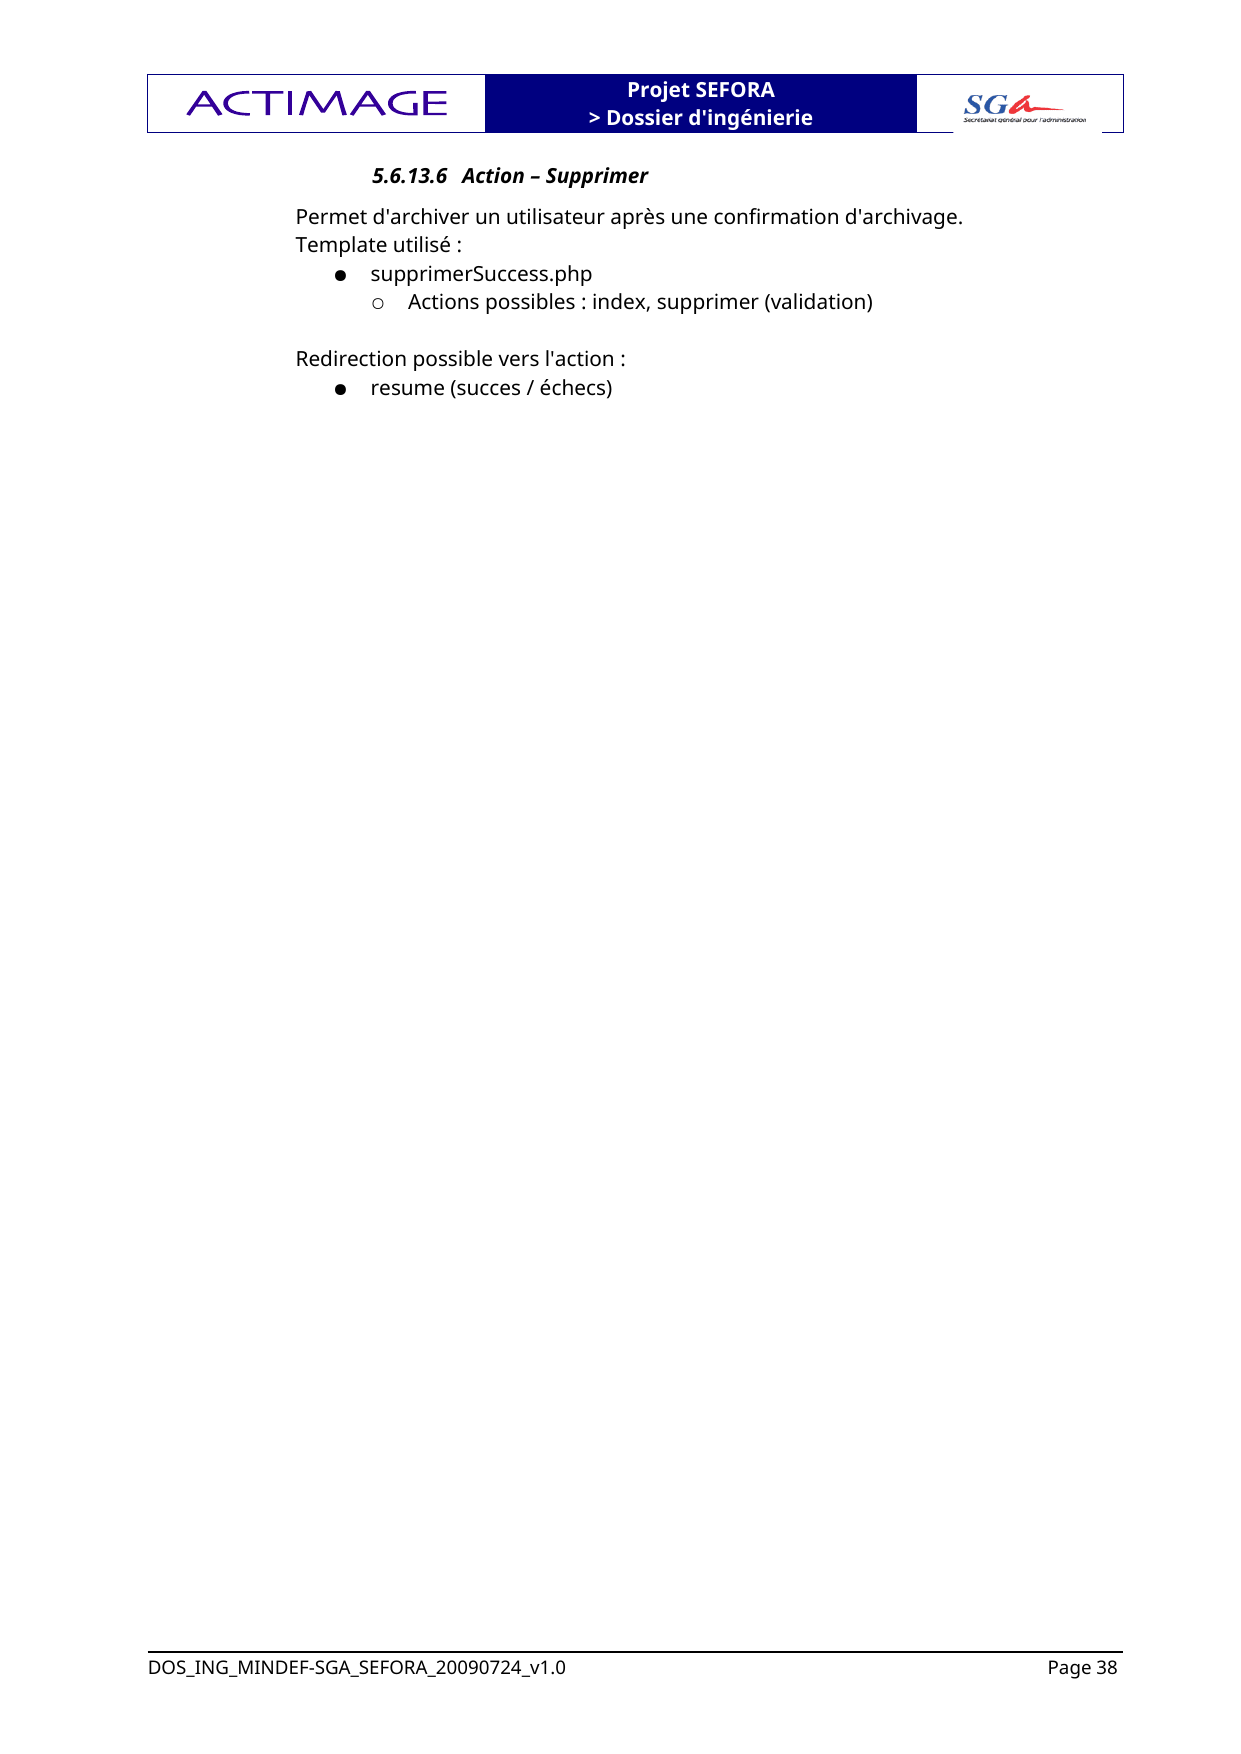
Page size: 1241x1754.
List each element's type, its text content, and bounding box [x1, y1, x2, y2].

picture [953, 80, 1102, 141]
list resume (succes / échecs) [333, 373, 1125, 401]
subtitle Action – Supprimer [372, 161, 1125, 190]
list Actions possibles : index, supprimer (validation) [370, 287, 1125, 316]
text Template utilisé : [295, 231, 1125, 259]
list supprimerSuccess.php [333, 259, 1125, 287]
text Redirection possible vers l'action : [295, 344, 1125, 373]
text Permet d'archiver un utilisateur après une confirmation d'archivage. [295, 202, 1125, 231]
